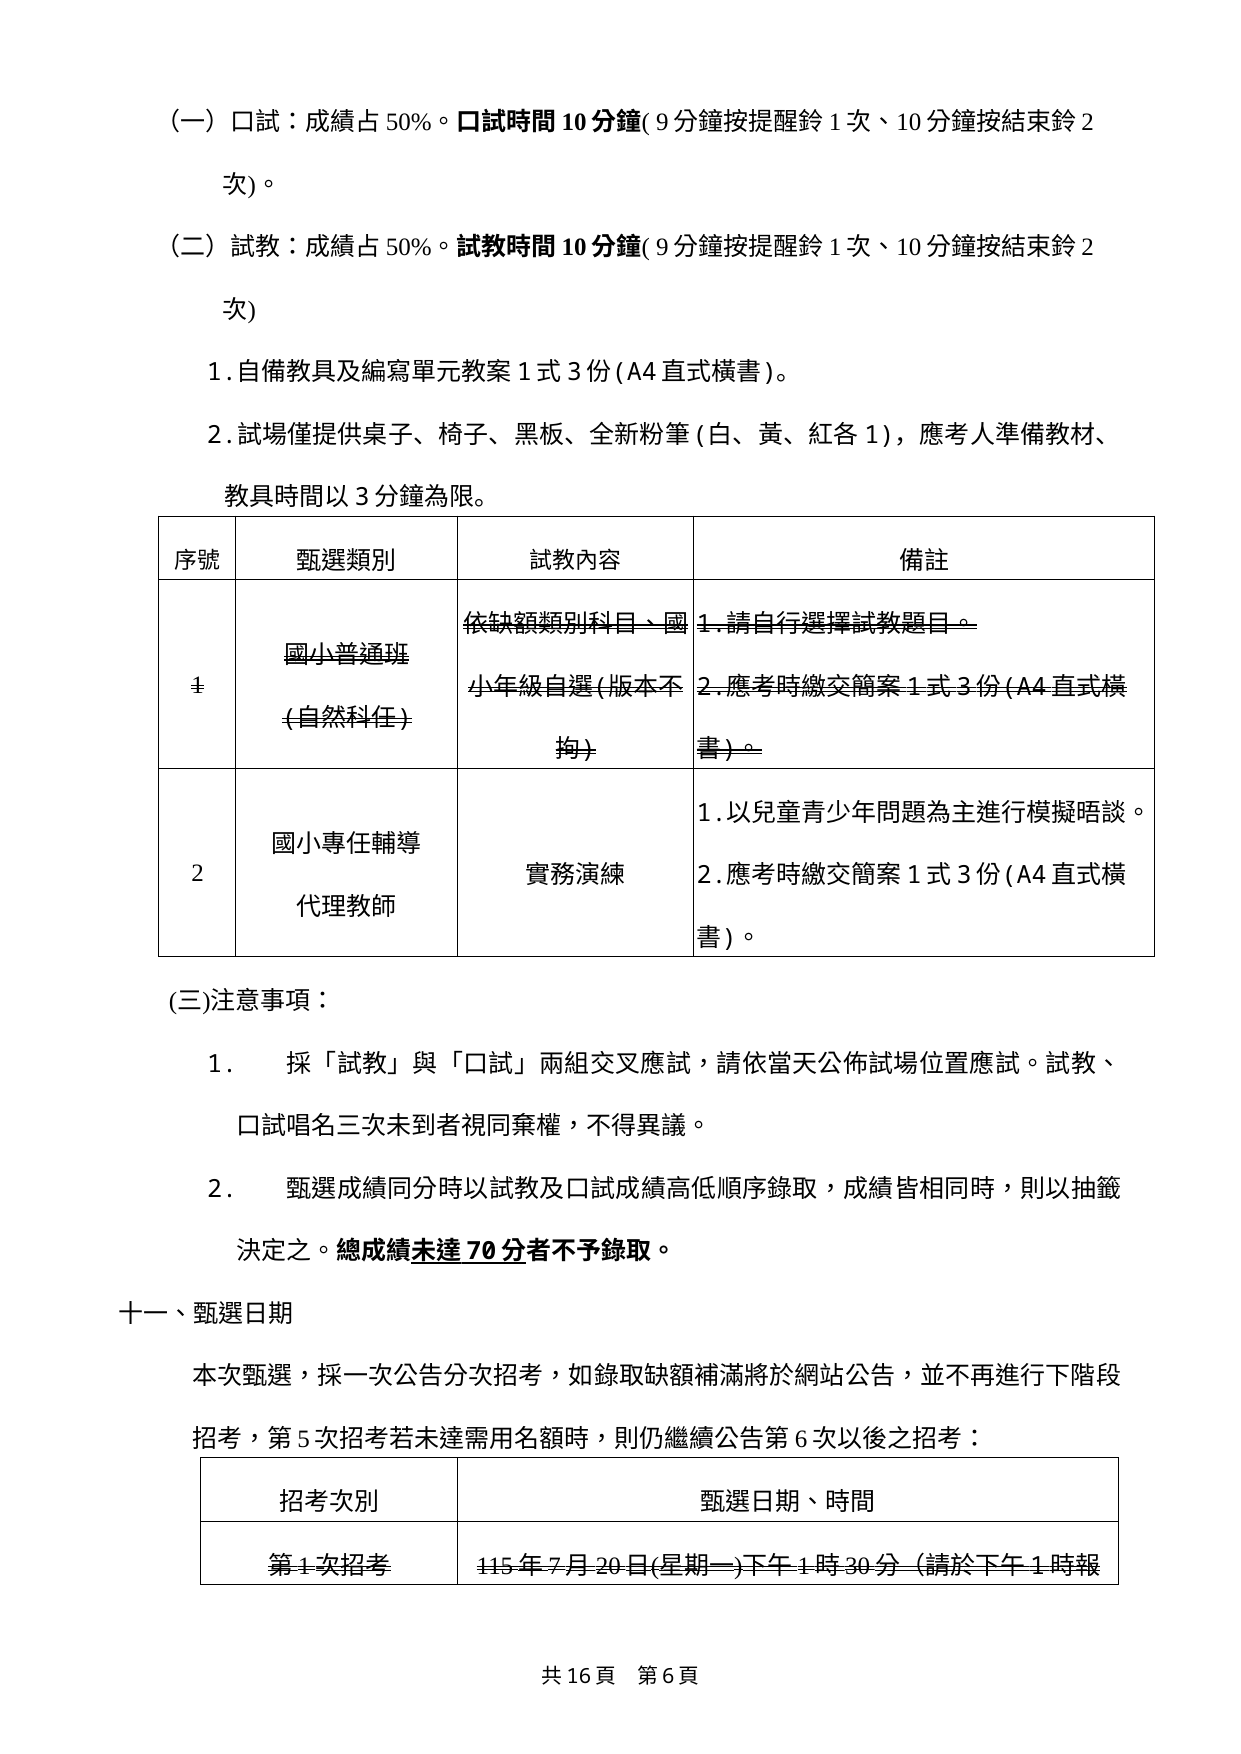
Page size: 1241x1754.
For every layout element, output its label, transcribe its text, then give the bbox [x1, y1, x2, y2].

table_cell 依缺額類別科目、國小年級自選(版本不拘) [458, 580, 693, 768]
text （二）試教：成績占50%。試教時間10分鐘( 9分鐘按提醒鈴1次、10分鐘按結束鈴2次) [156, 203, 1122, 328]
text （一）口試：成績占50%。口試時間10分鐘( 9分鐘按提醒鈴1次、10分鐘按結束鈴2次)。 [156, 78, 1122, 203]
list 甄選成績同分時以試教及口試成績高低順序錄取，成績皆相同時，則以抽籤決定之。總成績未達70分者不予錄取。 [207, 1145, 1122, 1270]
table_cell 第1次招考 [201, 1522, 457, 1584]
table_cell 國小普通班 (自然科任) [236, 580, 457, 768]
table_header 序號 [159, 517, 235, 579]
table_cell 實務演練 [458, 769, 693, 956]
table_cell 1.以兒童青少年問題為主進行模擬晤談。 2.應考時繳交簡案1式3份(A4直式橫書)。 [694, 769, 1154, 956]
table_header 招考次別 [201, 1458, 457, 1521]
text 2.試場僅提供桌子、椅子、黑板、全新粉筆(白、黃、紅各1)，應考人準備教材、教具時間以3分鐘為限。 [207, 391, 1122, 516]
table_cell 2 [159, 769, 235, 956]
text 1.自備教具及編寫單元教案1式3份(A4直式橫書)。 [207, 328, 1122, 391]
table_header 甄選類別 [236, 517, 457, 579]
table_cell 國小專任輔導 代理教師 [236, 769, 457, 956]
table_cell 1 [159, 580, 235, 768]
table_cell 115年7月20日(星期一)下午1時30分（請於下午1時報 [458, 1522, 1118, 1584]
list 採「試教」與「口試」兩組交叉應試，請依當天公佈試場位置應試。試教、口試唱名三次未到者視同棄權，不得異議。 [207, 1020, 1122, 1145]
text 十一、甄選日期 [118, 1270, 1122, 1332]
text 本次甄選，採一次公告分次招考，如錄取缺額補滿將於網站公告，並不再進行下階段招考，第5次招考若未達需用名額時，則仍繼續公告第6次以後之招考： [192, 1332, 1122, 1457]
text (三)注意事項： [118, 957, 1122, 1020]
table_header 試教內容 [458, 517, 693, 579]
table_cell 1.請自行選擇試教題目。 2.應考時繳交簡案1式3份(A4直式橫書)。 [694, 580, 1154, 768]
table_header 甄選日期、時間 [458, 1458, 1118, 1521]
table_header 備註 [694, 517, 1154, 579]
